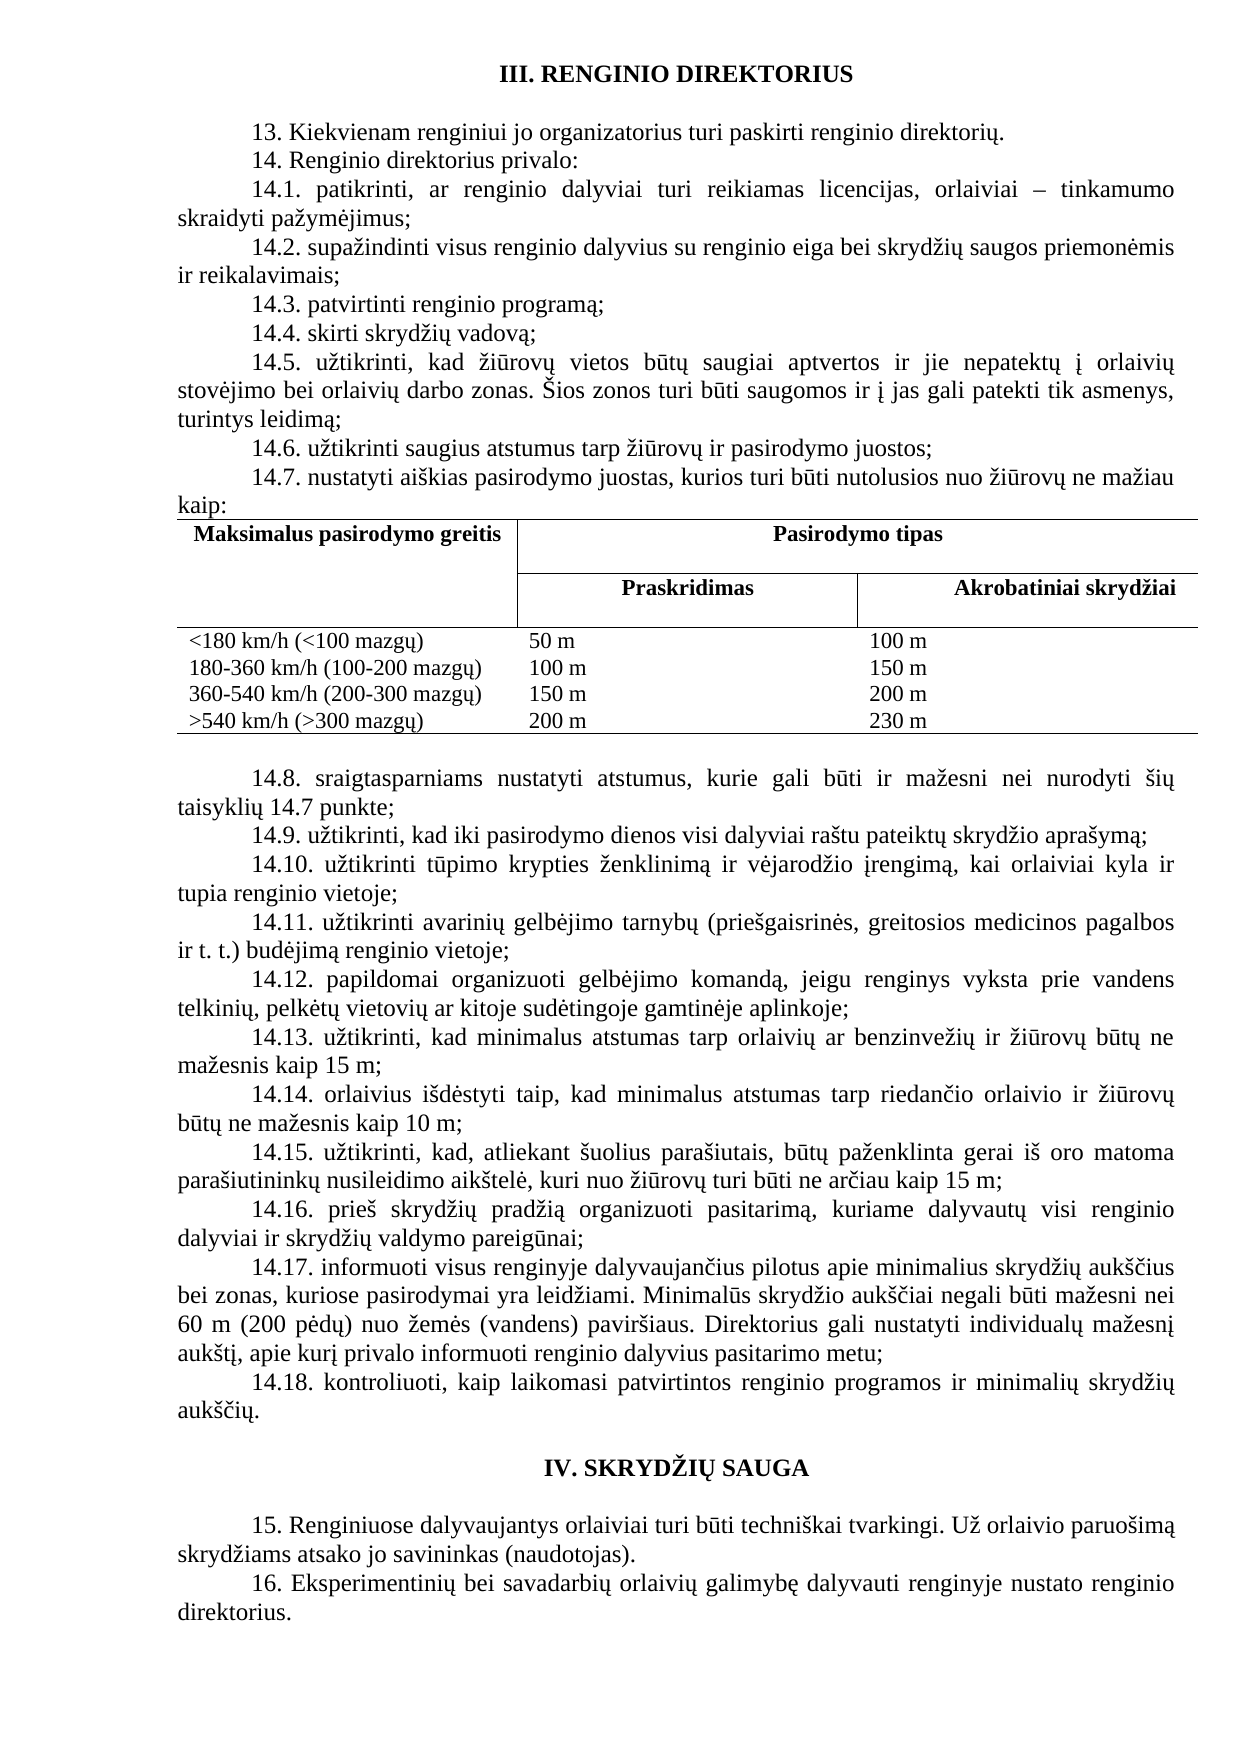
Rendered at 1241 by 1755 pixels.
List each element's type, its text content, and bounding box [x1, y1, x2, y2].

table_cell Akrobatiniai skrydžiai [858, 574, 1198, 627]
table_cell Praskridimas [518, 574, 857, 627]
text 14.1. patikrinti, ar renginio dalyviai turi reikiamas licencijas, orlaiviai – tinkamumo skraidyti pažymėjimus; [177, 174, 1176, 232]
table_cell 200 m [518, 707, 858, 733]
table_cell 100 m [858, 628, 1198, 654]
text 15. Renginiuose dalyvaujantys orlaiviai turi būti techniškai tvarkingi. Už orlaivio paruošimą skrydžiams atsako jo savininkas (naudotojas). [177, 1510, 1176, 1568]
text 14.11. užtikrinti avarinių gelbėjimo tarnybų (priešgaisrinės, greitosios medicinos pagalbos ir t. t.) budėjimą renginio vietoje; [177, 907, 1176, 964]
text 14.6. užtikrinti saugius atstumus tarp žiūrovų ir pasirodymo juostos; [177, 433, 1176, 462]
text 14.17. informuoti visus renginyje dalyvaujančius pilotus apie minimalius skrydžių aukščius bei zonas, kuriose pasirodymai yra leidžiami. Minimalūs skrydžio aukščiai negali būti mažesni nei 60 m (200 pėdų) nuo žemės (vandens) paviršiaus. Direktorius gali nustatyti individualų mažesnį aukštį, apie kurį privalo informuoti renginio dalyvius pasitarimo metu; [177, 1252, 1176, 1367]
text 14.4. skirti skrydžių vadovą; [177, 318, 1176, 347]
text 14.2. supažindinti visus renginio dalyvius su renginio eiga bei skrydžių saugos priemonėmis ir reikalavimais; [177, 232, 1176, 289]
table_cell 360-540 km/h (200-300 mazgų) [177, 680, 517, 707]
table_cell 100 m [518, 654, 858, 680]
text 14.9. užtikrinti, kad iki pasirodymo dienos visi dalyviai raštu pateiktų skrydžio aprašymą; [177, 820, 1176, 849]
text 14.13. užtikrinti, kad minimalus atstumas tarp orlaivių ar benzinvežių ir žiūrovų būtų ne mažesnis kaip 15 m; [177, 1022, 1176, 1079]
table_cell <180 km/h (<100 mazgų) [177, 628, 517, 654]
text 14.10. užtikrinti tūpimo krypties ženklinimą ir vėjarodžio įrengimą, kai orlaiviai kyla ir tupia renginio vietoje; [177, 849, 1176, 907]
text 14.8. sraigtasparniams nustatyti atstumus, kurie gali būti ir mažesni nei nurodyti šių taisyklių 14.7 punkte; [177, 763, 1176, 820]
table_header Maksimalus pasirodymo greitis [177, 520, 517, 627]
text 14.14. orlaivius išdėstyti taip, kad minimalus atstumas tarp riedančio orlaivio ir žiūrovų būtų ne mažesnis kaip 10 m; [177, 1079, 1176, 1137]
table_cell >540 km/h (>300 mazgų) [177, 707, 517, 733]
text 14.5. užtikrinti, kad žiūrovų vietos būtų saugiai aptvertos ir jie nepatektų į orlaivių stovėjimo bei orlaivių darbo zonas. Šios zonos turi būti saugomos ir į jas gali patekti tik asmenys, turintys leidimą; [177, 347, 1176, 433]
text 14.18. kontroliuoti, kaip laikomasi patvirtintos renginio programos ir minimalių skrydžių aukščių. [177, 1367, 1176, 1424]
table_cell 200 m [858, 680, 1198, 707]
text 14.12. papildomai organizuoti gelbėjimo komandą, jeigu renginys vyksta prie vandens telkinių, pelkėtų vietovių ar kitoje sudėtingoje gamtinėje aplinkoje; [177, 964, 1176, 1022]
table_cell 150 m [858, 654, 1198, 680]
text 14.16. prieš skrydžių pradžią organizuoti pasitarimą, kuriame dalyvautų visi renginio dalyviai ir skrydžių valdymo pareigūnai; [177, 1194, 1176, 1252]
text III. RENGINIO DIREKTORIUS [177, 59, 1176, 88]
text 14.3. patvirtinti renginio programą; [177, 289, 1176, 318]
table_cell 50 m [518, 628, 858, 654]
text 14. Renginio direktorius privalo: [177, 145, 1176, 174]
table_cell 150 m [518, 680, 858, 707]
table_header Pasirodymo tipas [518, 520, 1198, 573]
text 13. Kiekvienam renginiui jo organizatorius turi paskirti renginio direktorių. [177, 117, 1176, 145]
table_cell 230 m [858, 707, 1198, 733]
text 16. Eksperimentinių bei savadarbių orlaivių galimybę dalyvauti renginyje nustato renginio direktorius. [177, 1568, 1176, 1625]
table_cell 180-360 km/h (100-200 mazgų) [177, 654, 517, 680]
text 14.7. nustatyti aiškias pasirodymo juostas, kurios turi būti nutolusios nuo žiūrovų ne mažiau kaip: [177, 462, 1176, 519]
text IV. SKRYDŽIŲ SAUGA [177, 1453, 1176, 1482]
text 14.15. užtikrinti, kad, atliekant šuolius parašiutais, būtų paženklinta gerai iš oro matoma parašiutininkų nusileidimo aikštelė, kuri nuo žiūrovų turi būti ne arčiau kaip 15 m; [177, 1137, 1176, 1194]
